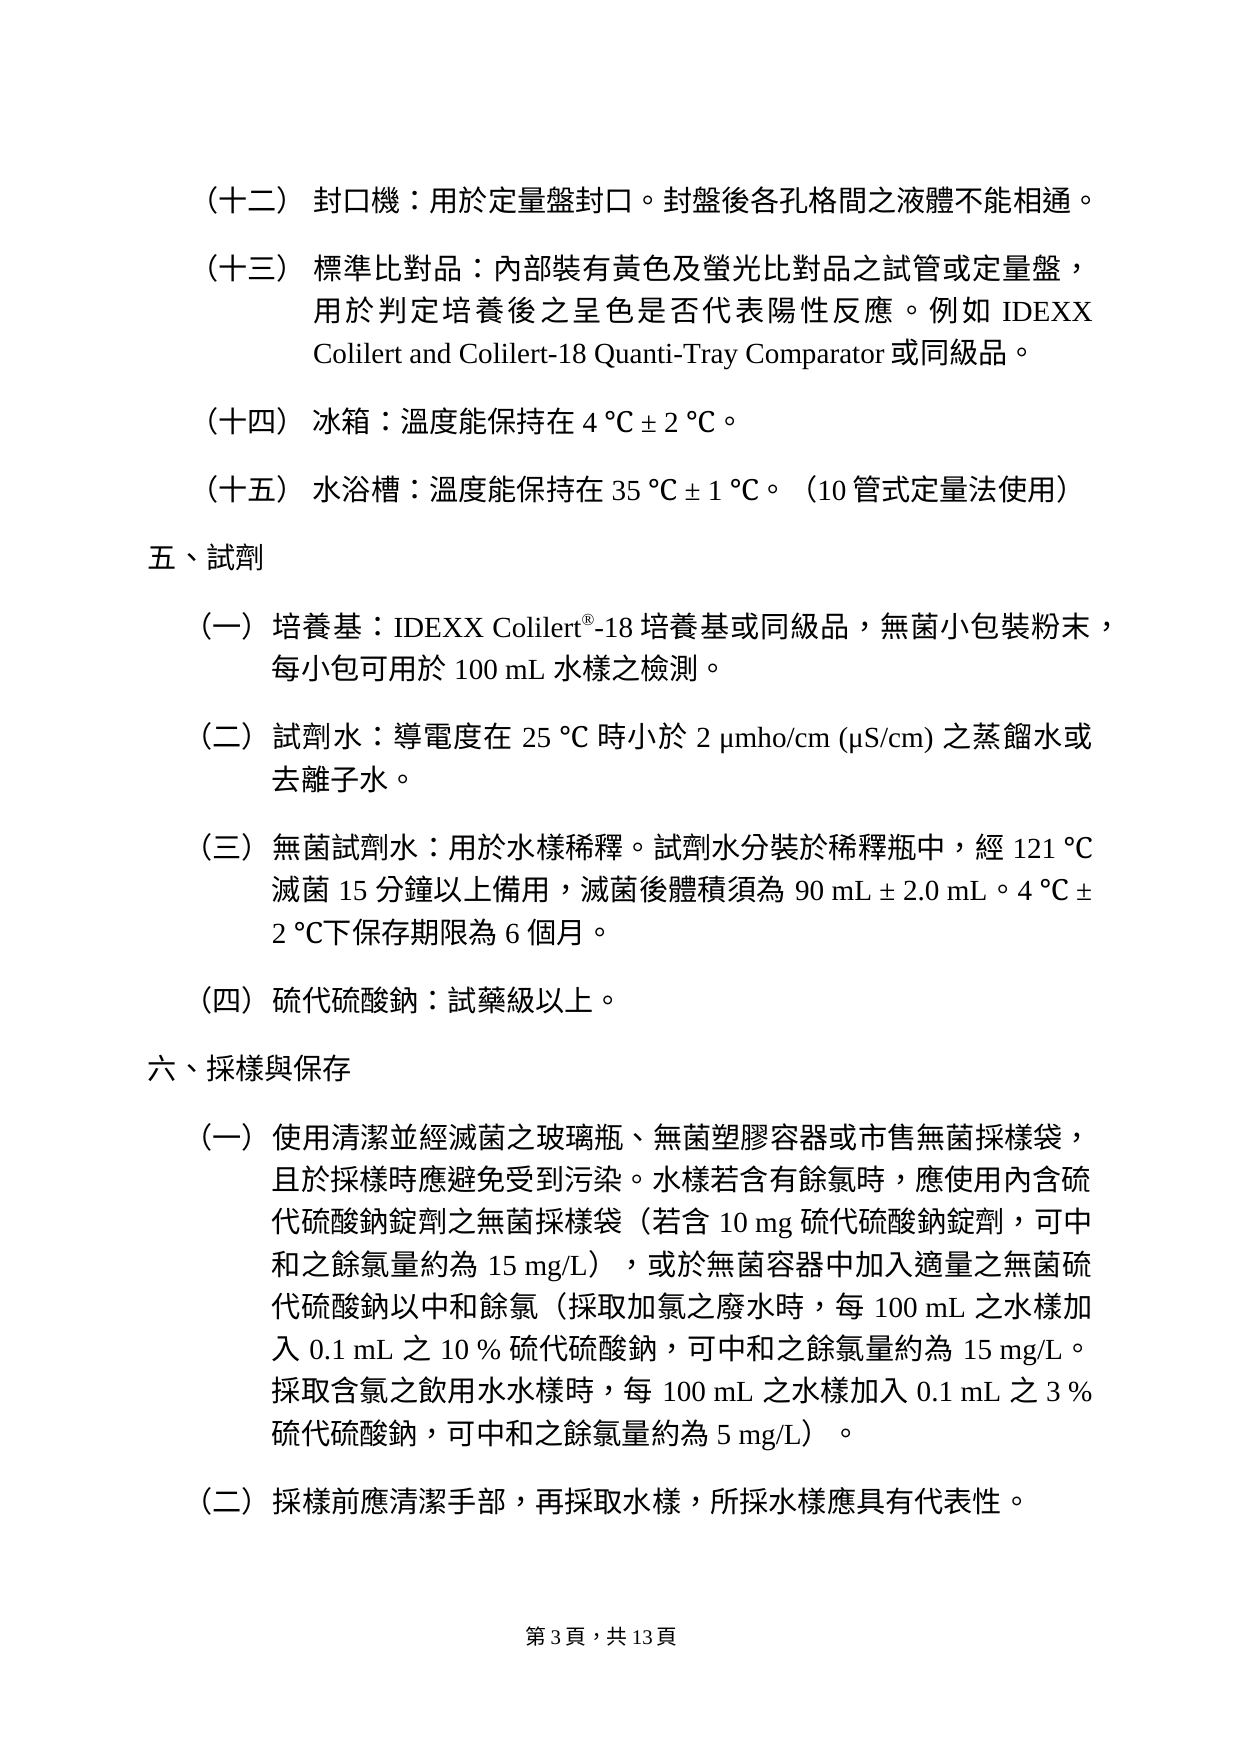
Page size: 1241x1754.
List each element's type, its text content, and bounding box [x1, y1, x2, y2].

list 採樣前應清潔手部，再採取水樣，所採水樣應具有代表性。 [183, 1479, 1093, 1521]
list 試劑水：導電度在 25 ℃ 時小於 2 μmho/cm (μS/cm) 之蒸餾水或去離子水。 [183, 714, 1093, 799]
list 標準比對品：內部裝有黃色及螢光比對品之試管或定量盤，用於判定培養後之呈色是否代表陽性反應。例如IDEXX Colilert and Colilert-18 Quanti-Tray Comparator或同級品。 [189, 246, 1093, 372]
list 封口機：用於定量盤封口。封盤後各孔格間之液體不能相通。 [189, 177, 1093, 219]
list 培養基：IDEXX Colilert®-18培養基或同級品，無菌小包裝粉末，每小包可用於 100 mL 水樣之檢測。 [183, 603, 1093, 688]
list 無菌試劑水：用於水樣稀釋。試劑水分裝於稀釋瓶中，經 121 ℃ 滅菌 15 分鐘以上備用，滅菌後體積須為 90 mL ± 2.0 mL。4 ℃ ± 2 ℃下保存期限為 6 個月。 [183, 825, 1093, 952]
list 冰箱：溫度能保持在 4 ℃ ± 2 ℃。 [189, 398, 1093, 441]
list 試劑 [148, 535, 1093, 577]
list 硫代硫酸鈉：試藥級以上。 [183, 978, 1093, 1020]
list 採樣與保存 [148, 1046, 1093, 1088]
list 水浴槽：溫度能保持在 35 ℃ ± 1 ℃。（10管式定量法使用） [189, 467, 1093, 509]
list 使用清潔並經滅菌之玻璃瓶、無菌塑膠容器或市售無菌採樣袋，且於採樣時應避免受到污染。水樣若含有餘氯時，應使用內含硫代硫酸鈉錠劑之無菌採樣袋（若含 10 mg 硫代硫酸鈉錠劑，可中和之餘氯量約為 15 mg/L），或於無菌容器中加入適量之無菌硫代硫酸鈉以中和餘氯（採取加氯之廢水時，每 100 mL 之水樣加入 0.1 mL 之 10 % 硫代硫酸鈉，可中和之餘氯量約為 15 mg/L。採取含氯之飲用水水樣時，每 100 mL 之水樣加入 0.1 mL 之 3 % 硫代硫酸鈉，可中和之餘氯量約為 5 mg/L）。 [183, 1114, 1093, 1453]
